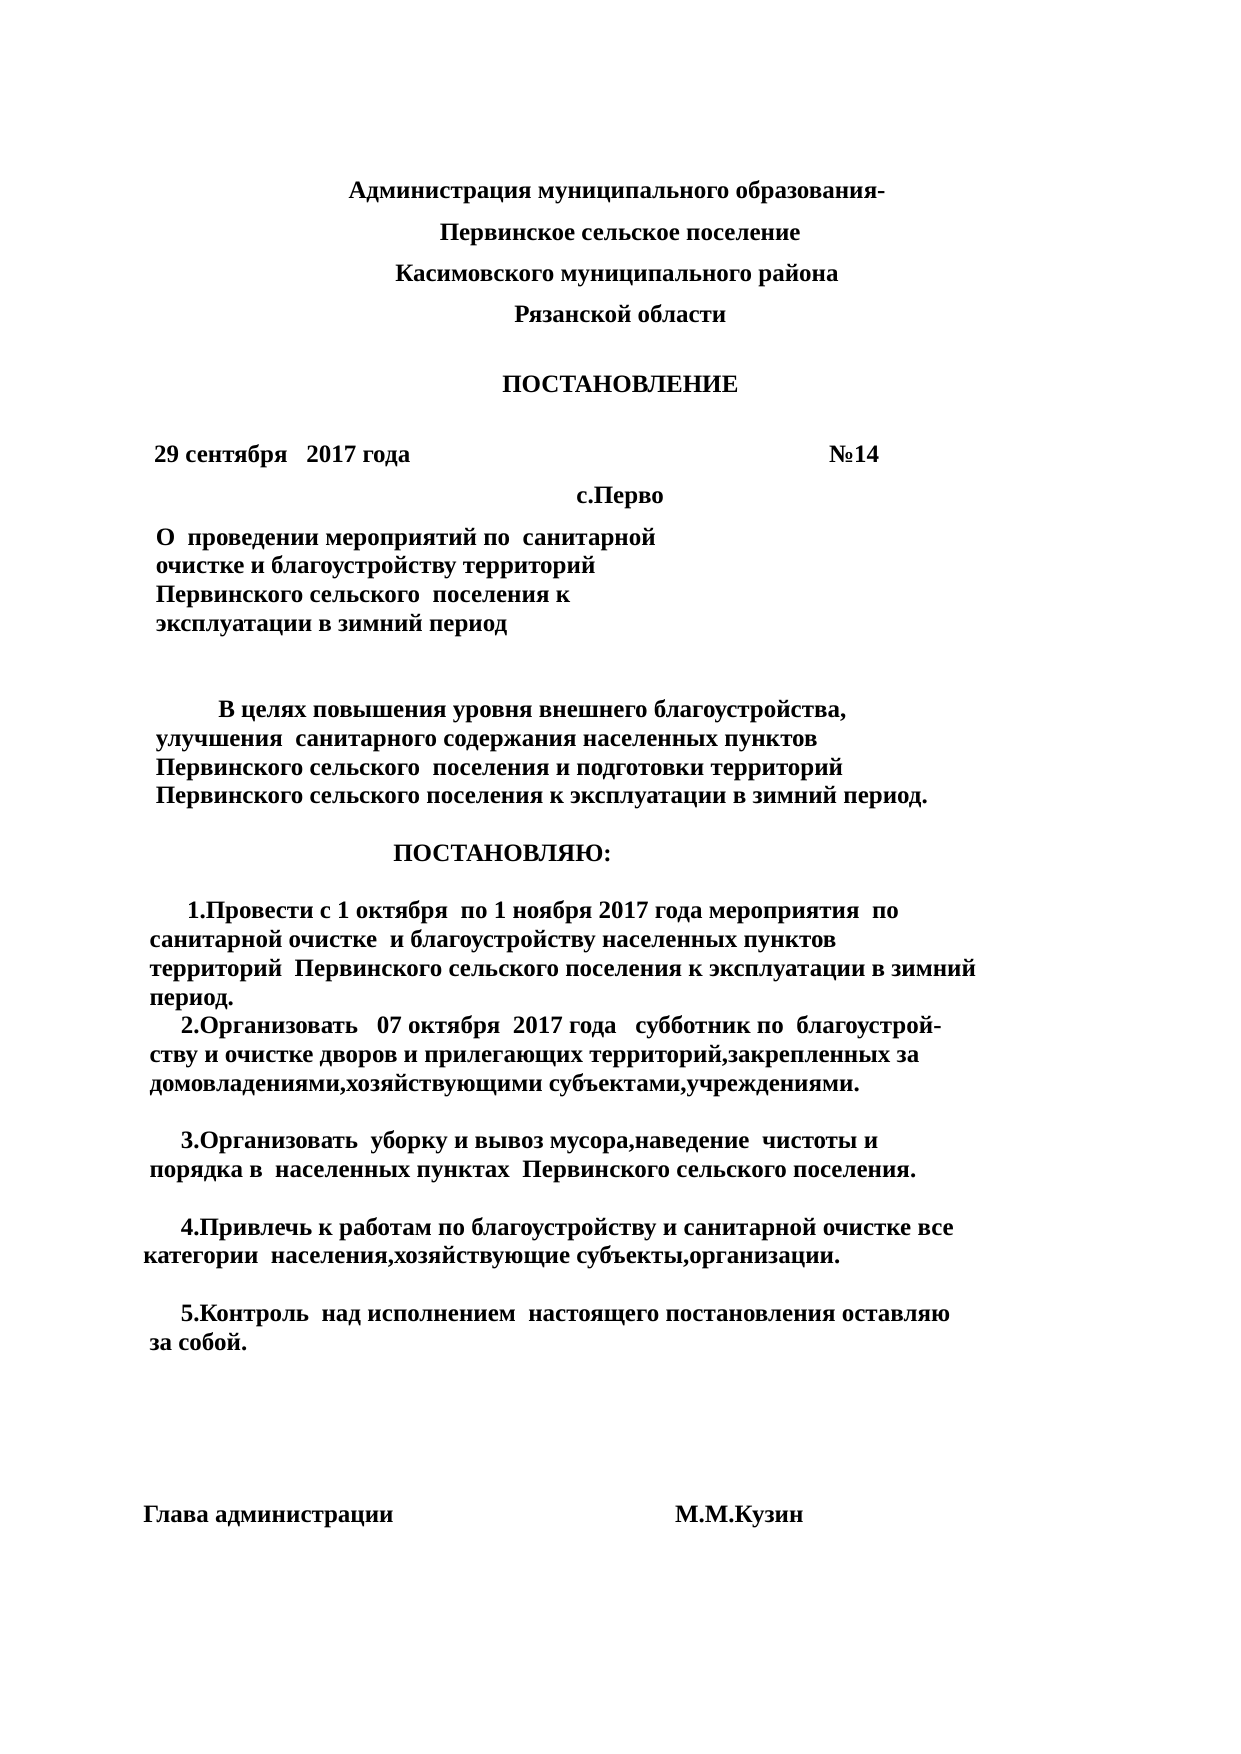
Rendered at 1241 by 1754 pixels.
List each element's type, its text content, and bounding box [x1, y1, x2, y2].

text 3.Организовать уборку и вывоз мусора,наведение чистоты и [118, 1126, 1122, 1154]
text Касимовского муниципального района [118, 258, 1122, 287]
text В целях повышения уровня внешнего благоустройства, [118, 694, 1122, 723]
text за собой. [118, 1327, 1122, 1356]
text период. [118, 982, 1122, 1011]
text территорий Первинского сельского поселения к эксплуатации в зимний [118, 953, 1122, 982]
text санитарной очистке и благоустройству населенных пунктов [118, 924, 1122, 953]
text очистке и благоустройству территорий [118, 551, 1122, 579]
text 2.Организовать 07 октября 2017 года субботник по благоустрой- [118, 1011, 1122, 1039]
text Первинское сельское поселение [118, 217, 1122, 246]
text Рязанской области [118, 299, 1122, 328]
text 29 сентября 2017 года №14 [118, 439, 1122, 468]
text категории населения,хозяйствующие субъекты,организации. [118, 1241, 1122, 1269]
text порядка в населенных пунктах Первинского сельского поселения. [118, 1154, 1122, 1183]
text ПОСТАНОВЛЕНИЕ [118, 369, 1122, 398]
text эксплуатации в зимний период [118, 608, 1122, 637]
text с.Перво [118, 481, 1122, 509]
text Администрация муниципального образования- [118, 176, 1122, 204]
text 5.Контроль над исполнением настоящего постановления оставляю [118, 1298, 1122, 1327]
text улучшения санитарного содержания населенных пунктов [118, 723, 1122, 752]
text 1.Провести с 1 октября по 1 ноября 2017 года мероприятия по [118, 896, 1122, 924]
text домовладениями,хозяйствующими субъектами,учреждениями. [118, 1068, 1122, 1097]
text ству и очистке дворов и прилегающих территорий,закрепленных за [118, 1039, 1122, 1068]
text О проведении мероприятий по санитарной [118, 522, 1122, 551]
text Первинского сельского поселения к [118, 579, 1122, 608]
text Первинского сельского поселения к эксплуатации в зимний период. [118, 781, 1122, 809]
text Первинского сельского поселения и подготовки территорий [118, 752, 1122, 781]
text 4.Привлечь к работам по благоустройству и санитарной очистке все [118, 1212, 1122, 1241]
text ПОСТАНОВЛЯЮ: [118, 838, 1122, 867]
text Глава администрации М.М.Кузин [118, 1499, 1122, 1528]
